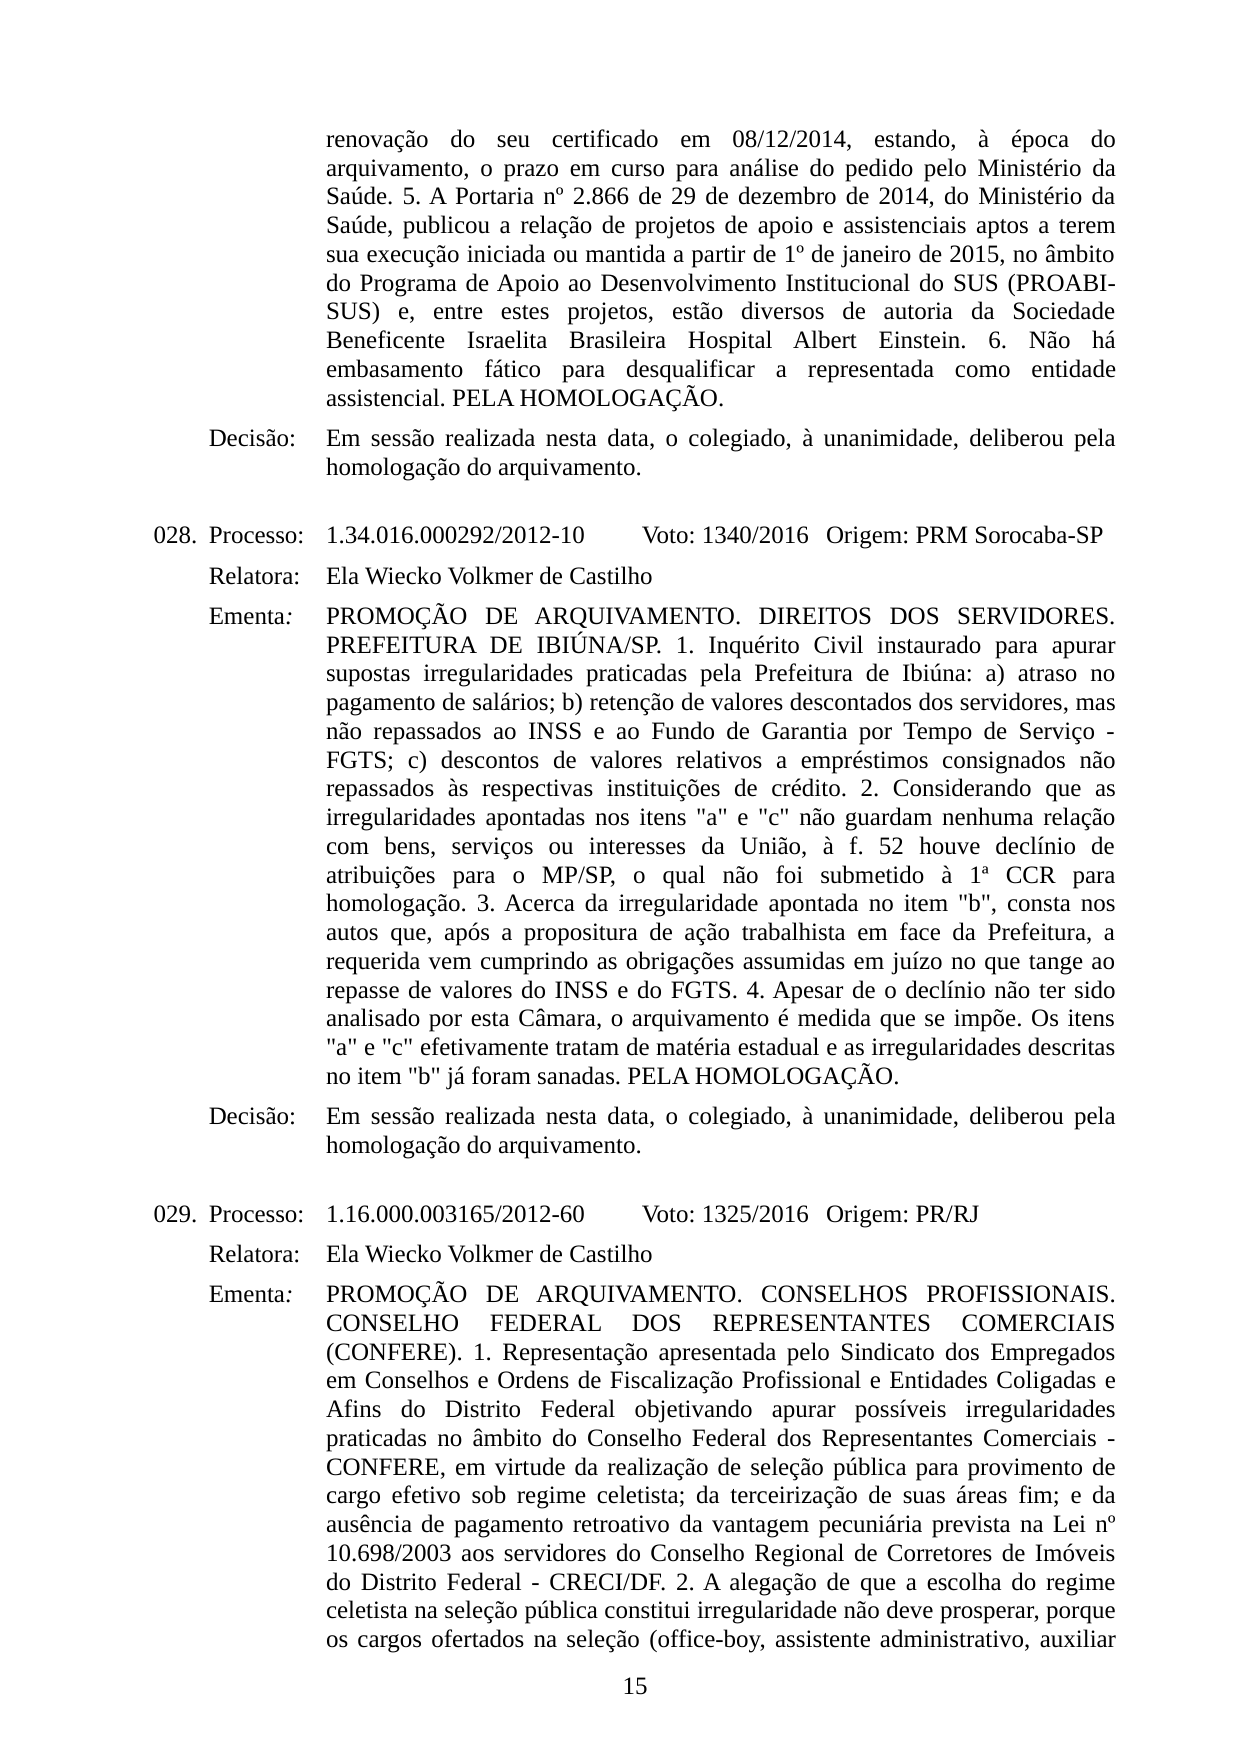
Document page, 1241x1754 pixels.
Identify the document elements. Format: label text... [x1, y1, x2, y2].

table_header Origem: PRM Sorocaba-SP [820, 515, 1122, 555]
table_cell [148, 1095, 203, 1164]
table_cell [148, 1274, 203, 1659]
table_cell Decisão: [203, 417, 320, 486]
table_cell Em sessão realizada nesta data, o colegiado, à unanimidade, deliberou pela homologação do arquivamento. [320, 417, 1122, 486]
table_cell Ela Wiecko Volkmer de Castilho [320, 1233, 1122, 1273]
table_header 028. [148, 515, 203, 555]
table_cell [148, 595, 203, 1095]
table_cell [203, 118, 320, 417]
table_cell PROMOÇÃO DE ARQUIVAMENTO. CONSELHOS PROFISSIONAIS. CONSELHO FEDERAL DOS REPRESENTANTES COMERCIAIS (CONFERE). 1. Representação apresentada pelo Sindicato dos Empregados em Conselhos e Ordens de Fiscalização Profissional e Entidades Coligadas e Afins do Distrito Federal objetivando apurar possíveis irregularidades praticadas no âmbito do Conselho Federal dos Representantes Comerciais - CONFERE, em virtude da realização de seleção pública para provimento de cargo efetivo sob regime celetista; da terceirização de suas áreas fim; e da ausência de pagamento retroativo da vantagem pecuniária prevista na Lei nº 10.698/2003 aos servidores do Conselho Regional de Corretores de Imóveis do Distrito Federal - CRECI/DF. 2. A alegação de que a escolha do regime celetista na seleção pública constitui irregularidade não deve prosperar, porque os cargos ofertados na seleção (office-boy, assistente administrativo, auxiliar [320, 1274, 1122, 1659]
table_cell [148, 1233, 203, 1273]
table_cell Relatora: [203, 555, 320, 595]
table_cell Ela Wiecko Volkmer de Castilho [320, 555, 1122, 595]
table_header Processo: [203, 1193, 320, 1233]
table_cell PROMOÇÃO DE ARQUIVAMENTO. DIREITOS DOS SERVIDORES. PREFEITURA DE IBIÚNA/SP. 1. Inquérito Civil instaurado para apurar supostas irregularidades praticadas pela Prefeitura de Ibiúna: a) atraso no pagamento de salários; b) retenção de valores descontados dos servidores, mas não repassados ao INSS e ao Fundo de Garantia por Tempo de Serviço - FGTS; c) descontos de valores relativos a empréstimos consignados não repassados às respectivas instituições de crédito. 2. Considerando que as irregularidades apontadas nos itens "a" e "c" não guardam nenhuma relação com bens, serviços ou interesses da União, à f. 52 houve declínio de atribuições para o MP/SP, o qual não foi submetido à 1ª CCR para homologação. 3. Acerca da irregularidade apontada no item "b", consta nos autos que, após a propositura de ação trabalhista em face da Prefeitura, a requerida vem cumprindo as obrigações assumidas em juízo no que tange ao repasse de valores do INSS e do FGTS. 4. Apesar de o declínio não ter sido analisado por esta Câmara, o arquivamento é medida que se impõe. Os itens "a" e "c" efetivamente tratam de matéria estadual e as irregularidades descritas no item "b" já foram sanadas. PELA HOMOLOGAÇÃO. [320, 595, 1122, 1095]
table_cell renovação do seu certificado em 08/12/2014, estando, à época do arquivamento, o prazo em curso para análise do pedido pelo Ministério da Saúde. 5. A Portaria nº 2.866 de 29 de dezembro de 2014, do Ministério da Saúde, publicou a relação de projetos de apoio e assistenciais aptos a terem sua execução iniciada ou mantida a partir de 1º de janeiro de 2015, no âmbito do Programa de Apoio ao Desenvolvimento Institucional do SUS (PROABI-SUS) e, entre estes projetos, estão diversos de autoria da Sociedade Beneficente Israelita Brasileira Hospital Albert Einstein. 6. Não há embasamento fático para desqualificar a representada como entidade assistencial. PELA HOMOLOGAÇÃO. [320, 118, 1122, 417]
table_cell Relatora: [203, 1233, 320, 1273]
table_cell Decisão: [203, 1095, 320, 1164]
table_header 1.34.016.000292/2012-10 [320, 515, 636, 555]
table_header Voto: 1325/2016 [636, 1193, 820, 1233]
table_cell Ementa: [203, 1274, 320, 1659]
table_cell [148, 118, 203, 417]
table_cell Ementa: [203, 595, 320, 1095]
table_cell Em sessão realizada nesta data, o colegiado, à unanimidade, deliberou pela homologação do arquivamento. [320, 1095, 1122, 1164]
table_header 1.16.000.003165/2012-60 [320, 1193, 636, 1233]
table_header Origem: PR/RJ [820, 1193, 1122, 1233]
table_header Processo: [203, 515, 320, 555]
table_header 029. [148, 1193, 203, 1233]
table_cell [148, 417, 203, 486]
table_cell [148, 555, 203, 595]
table_header Voto: 1340/2016 [636, 515, 820, 555]
